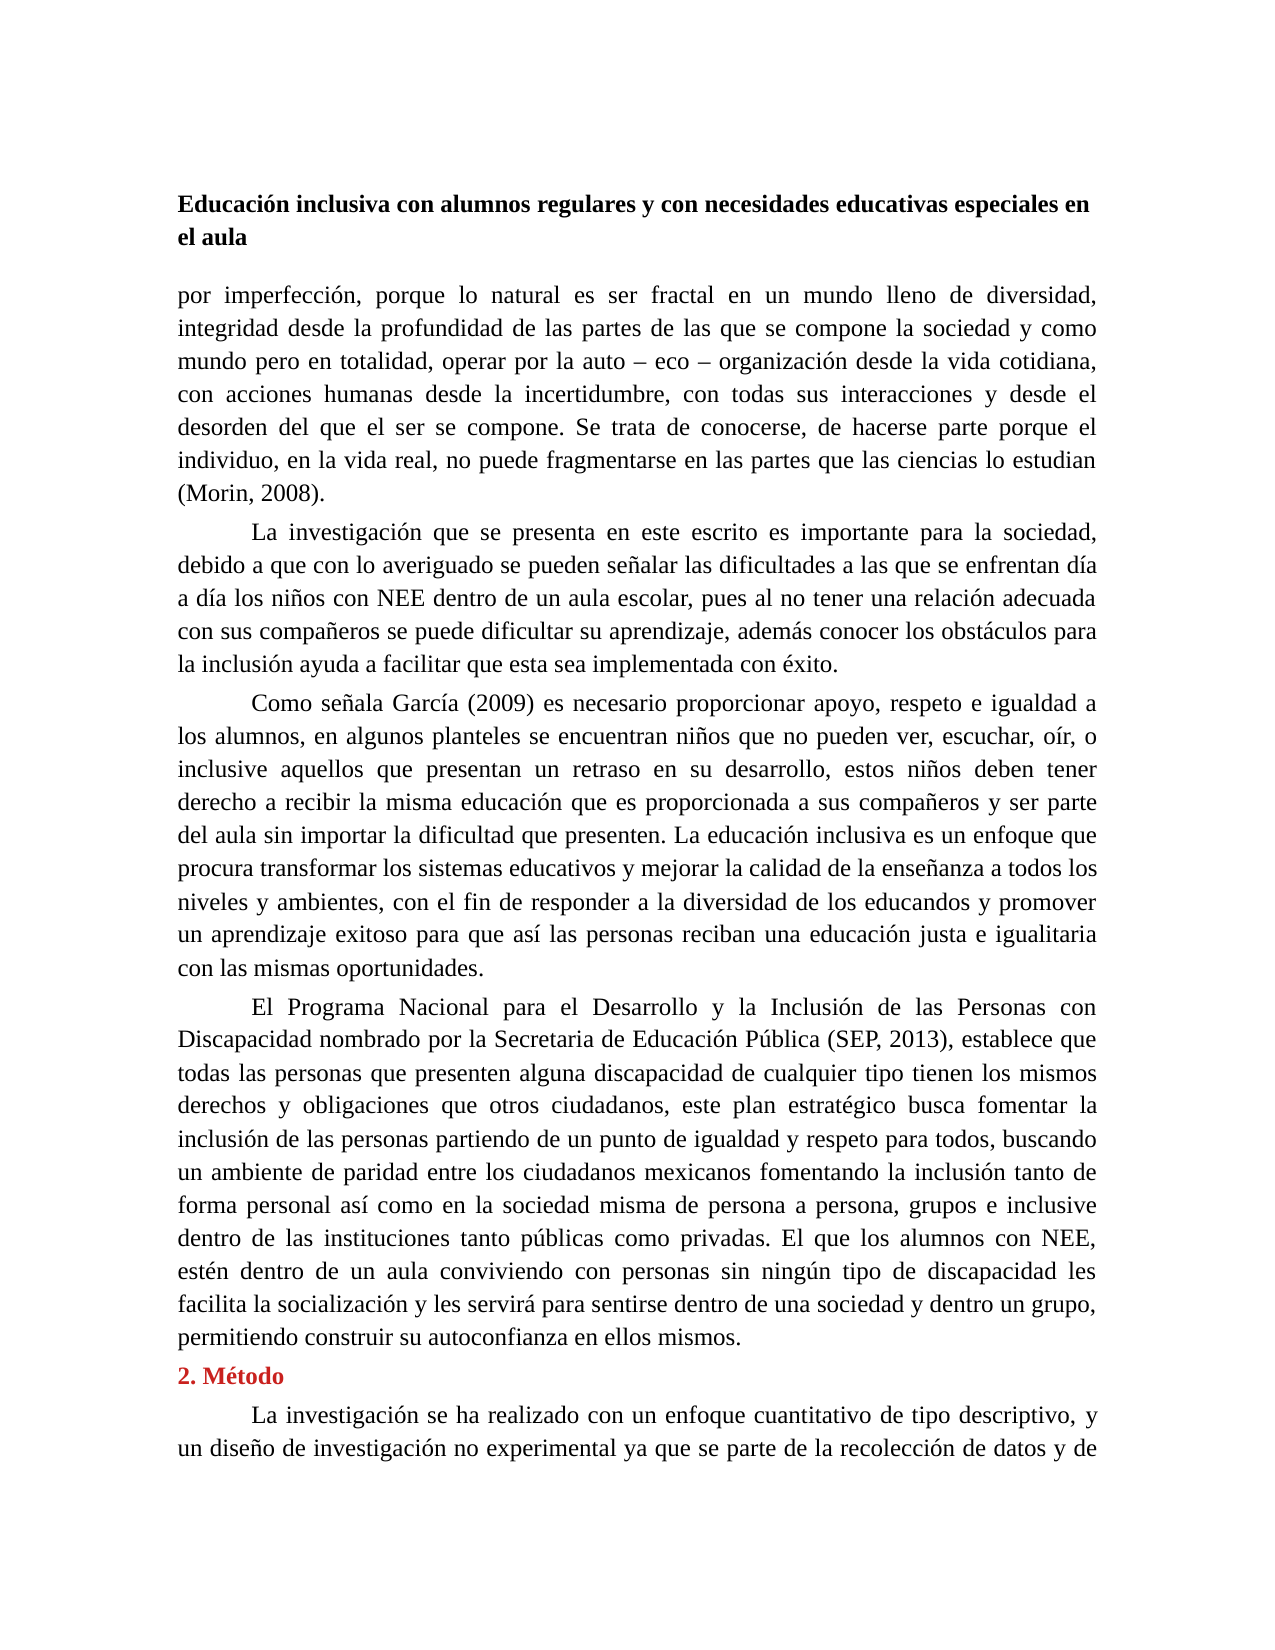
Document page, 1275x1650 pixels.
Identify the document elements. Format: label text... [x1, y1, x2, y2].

text La investigación que se presenta en este escrito es importante para la sociedad, debido a que con lo averiguado se pueden señalar las dificultades a las que se enfrentan día a día los niños con NEE dentro de un aula escolar, pues al no tener una relación adecuada con sus compañeros se puede dificultar su aprendizaje, además conocer los obstáculos para la inclusión ayuda a facilitar que esta sea implementada con éxito. [177, 517, 1098, 678]
text La investigación se ha realizado con un enfoque cuantitativo de tipo descriptivo, y un diseño de investigación no experimental ya que se parte de la recolección de datos y de [177, 1400, 1098, 1461]
text por imperfección, porque lo natural es ser fractal en un mundo lleno de diversidad, integridad desde la profundidad de las partes de las que se compone la sociedad y como mundo pero en totalidad, operar por la auto – eco – organización desde la vida cotidiana, con acciones humanas desde la incertidumbre, con todas sus interacciones y desde el desorden del que el ser se compone. Se trata de conocerse, de hacerse parte porque el individuo, en la vida real, no puede fragmentarse en las partes que las ciencias lo estudian (Morin, 2008). [177, 280, 1098, 507]
text El Programa Nacional para el Desarrollo y la Inclusión de las Personas con Discapacidad nombrado por la Secretaria de Educación Pública (SEP, 2013), establece que todas las personas que presenten alguna discapacidad de cualquier tipo tienen los mismos derechos y obligaciones que otros ciudadanos, este plan estratégico busca fomentar la inclusión de las personas partiendo de un punto de igualdad y respeto para todos, buscando un ambiente de paridad entre los ciudadanos mexicanos fomentando la inclusión tanto de forma personal así como en la sociedad misma de persona a persona, grupos e inclusive dentro de las instituciones tanto públicas como privadas. El que los alumnos con NEE, estén dentro de un aula conviviendo con personas sin ningún tipo de discapacidad les facilita la socialización y les servirá para sentirse dentro de una sociedad y dentro un grupo, permitiendo construir su autoconfianza en ellos mismos. [177, 992, 1098, 1351]
text Como señala García (2009) es necesario proporcionar apoyo, respeto e igualdad a los alumnos, en algunos planteles se encuentran niños que no pueden ver, escuchar, oír, o inclusive aquellos que presentan un retraso en su desarrollo, estos niños deben tener derecho a recibir la misma educación que es proporcionada a sus compañeros y ser parte del aula sin importar la dificultad que presenten. La educación inclusiva es un enfoque que procura transformar los sistemas educativos y mejorar la calidad de la enseñanza a todos los niveles y ambientes, con el fin de responder a la diversidad de los educandos y promover un aprendizaje exitoso para que así las personas reciban una educación justa e igualitaria con las mismas oportunidades. [177, 688, 1098, 981]
text 2. Método [177, 1361, 1098, 1389]
